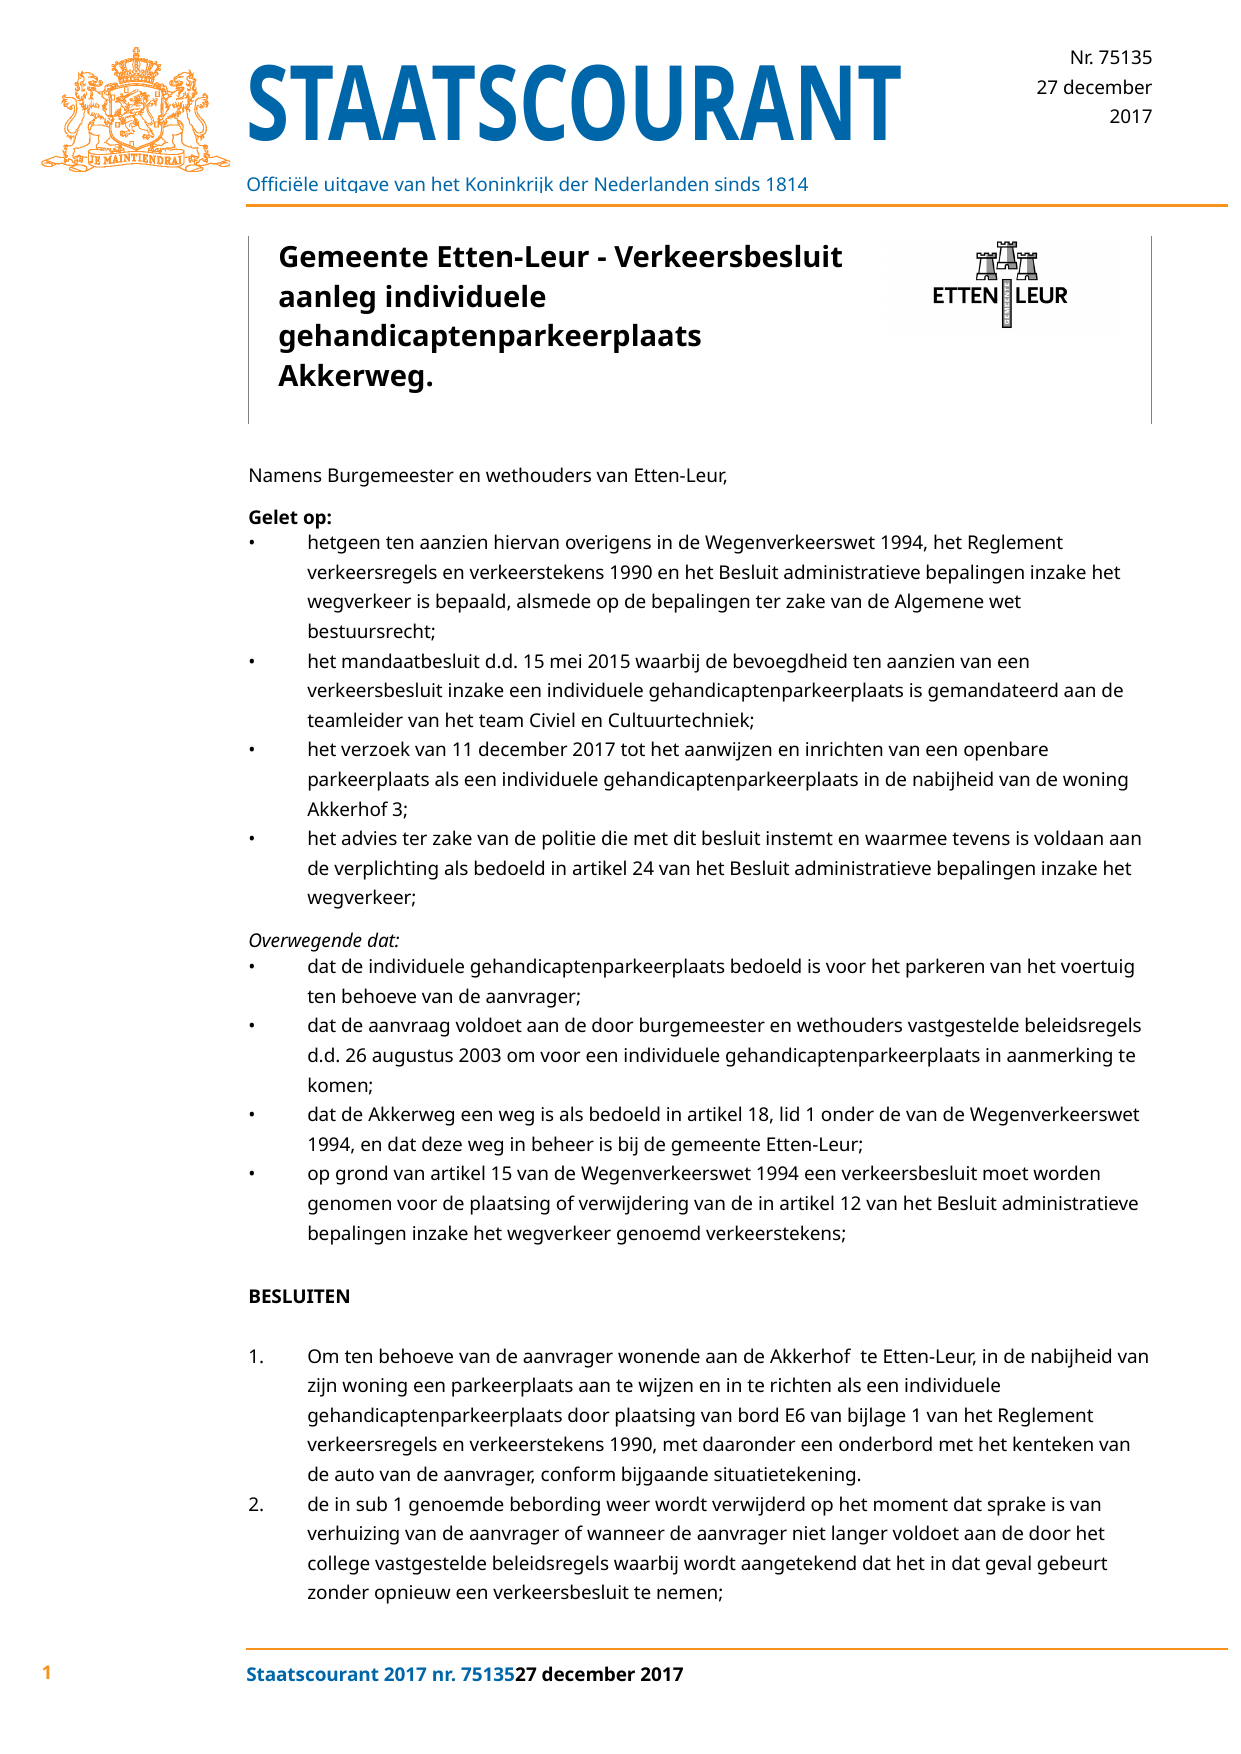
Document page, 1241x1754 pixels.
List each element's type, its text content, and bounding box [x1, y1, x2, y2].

list dat de Akkerweg een weg is als bedoeld in artikel 18, lid 1 onder de van de Wegenverkeerswet 1994, en dat deze weg in beheer is bij de gemeente Etten-Leur; [248, 1101, 1152, 1157]
list hetgeen ten aanzien hiervan overigens in de Wegenverkeerswet 1994, het Reglement verkeersregels en verkeerstekens 1990 en het Besluit administratieve bepalingen inzake het wegverkeer is bepaald, alsmede op de bepalingen ter zake van de Algemene wet bestuursrecht; [248, 529, 1152, 644]
list dat de individuele gehandicaptenparkeerplaats bedoeld is voor het parkeren van het voertuig ten behoeve van de aanvrager; [248, 953, 1152, 1009]
list de in sub 1 genoemde bebording weer wordt verwijderd op het moment dat sprake is van verhuizing van de aanvrager of wanneer de aanvrager niet langer voldoet aan de door het college vastgestelde beleidsregels waarbij wordt aangetekend dat het in dat geval gebeurt zonder opnieuw een verkeersbesluit te nemen; [248, 1491, 1152, 1605]
list op grond van artikel 15 van de Wegenverkeerswet 1994 een verkeersbesluit moet worden genomen voor de plaatsing of verwijdering van de in artikel 12 van het Besluit administratieve bepalingen inzake het wegverkeer genoemd verkeerstekens; [248, 1161, 1152, 1245]
picture [882, 236, 1119, 333]
picture [41, 47, 231, 172]
list het mandaatbesluit d.d. 15 mei 2015 waarbij de bevoegdheid ten aanzien van een verkeersbesluit inzake een individuele gehandicaptenparkeerplaats is gemandateerd aan de teamleider van het team Civiel en Cultuurtechniek; [248, 648, 1152, 733]
table_header Gemeente Etten-Leur - Verkeersbesluit aanleg individuele gehandicaptenparkeerplaats Akkerweg. [249, 236, 850, 424]
list het advies ter zake van de politie die met dit besluit instemt en waarmee tevens is voldaan aan de verplichting als bedoeld in artikel 24 van het Besluit administratieve bepalingen inzake het wegverkeer; [248, 825, 1152, 910]
list dat de aanvraag voldoet aan de door burgemeester en wethouders vastgestelde beleidsregels d.d. 26 augustus 2003 om voor een individuele gehandicaptenparkeerplaats in aanmerking te komen; [248, 1013, 1152, 1097]
list Om ten behoeve van de aanvrager wonende aan de Akkerhof te Etten-Leur, in de nabijheid van zijn woning een parkeerplaats aan te wijzen en in te richten als een individuele gehandicaptenparkeerplaats door plaatsing van bord E6 van bijlage 1 van het Reglement verkeersregels en verkeerstekens 1990, met daaronder een onderbord met het kenteken van de auto van de aanvrager, conform bijgaande situatietekening. [248, 1343, 1152, 1487]
table_header [1119, 236, 1151, 332]
text Namens Burgemeester en wethouders van Etten-Leur, [248, 462, 1152, 488]
text Overwegende dat: [248, 928, 1152, 953]
table_header [850, 333, 1151, 424]
text Gelet op: [248, 504, 1152, 529]
text BESLUITEN [248, 1284, 1152, 1309]
list het verzoek van 11 december 2017 tot het aanwijzen en inrichten van een openbare parkeerplaats als een individuele gehandicaptenparkeerplaats in de nabijheid van de woning Akkerhof 3; [248, 737, 1152, 822]
table_header [850, 236, 882, 332]
